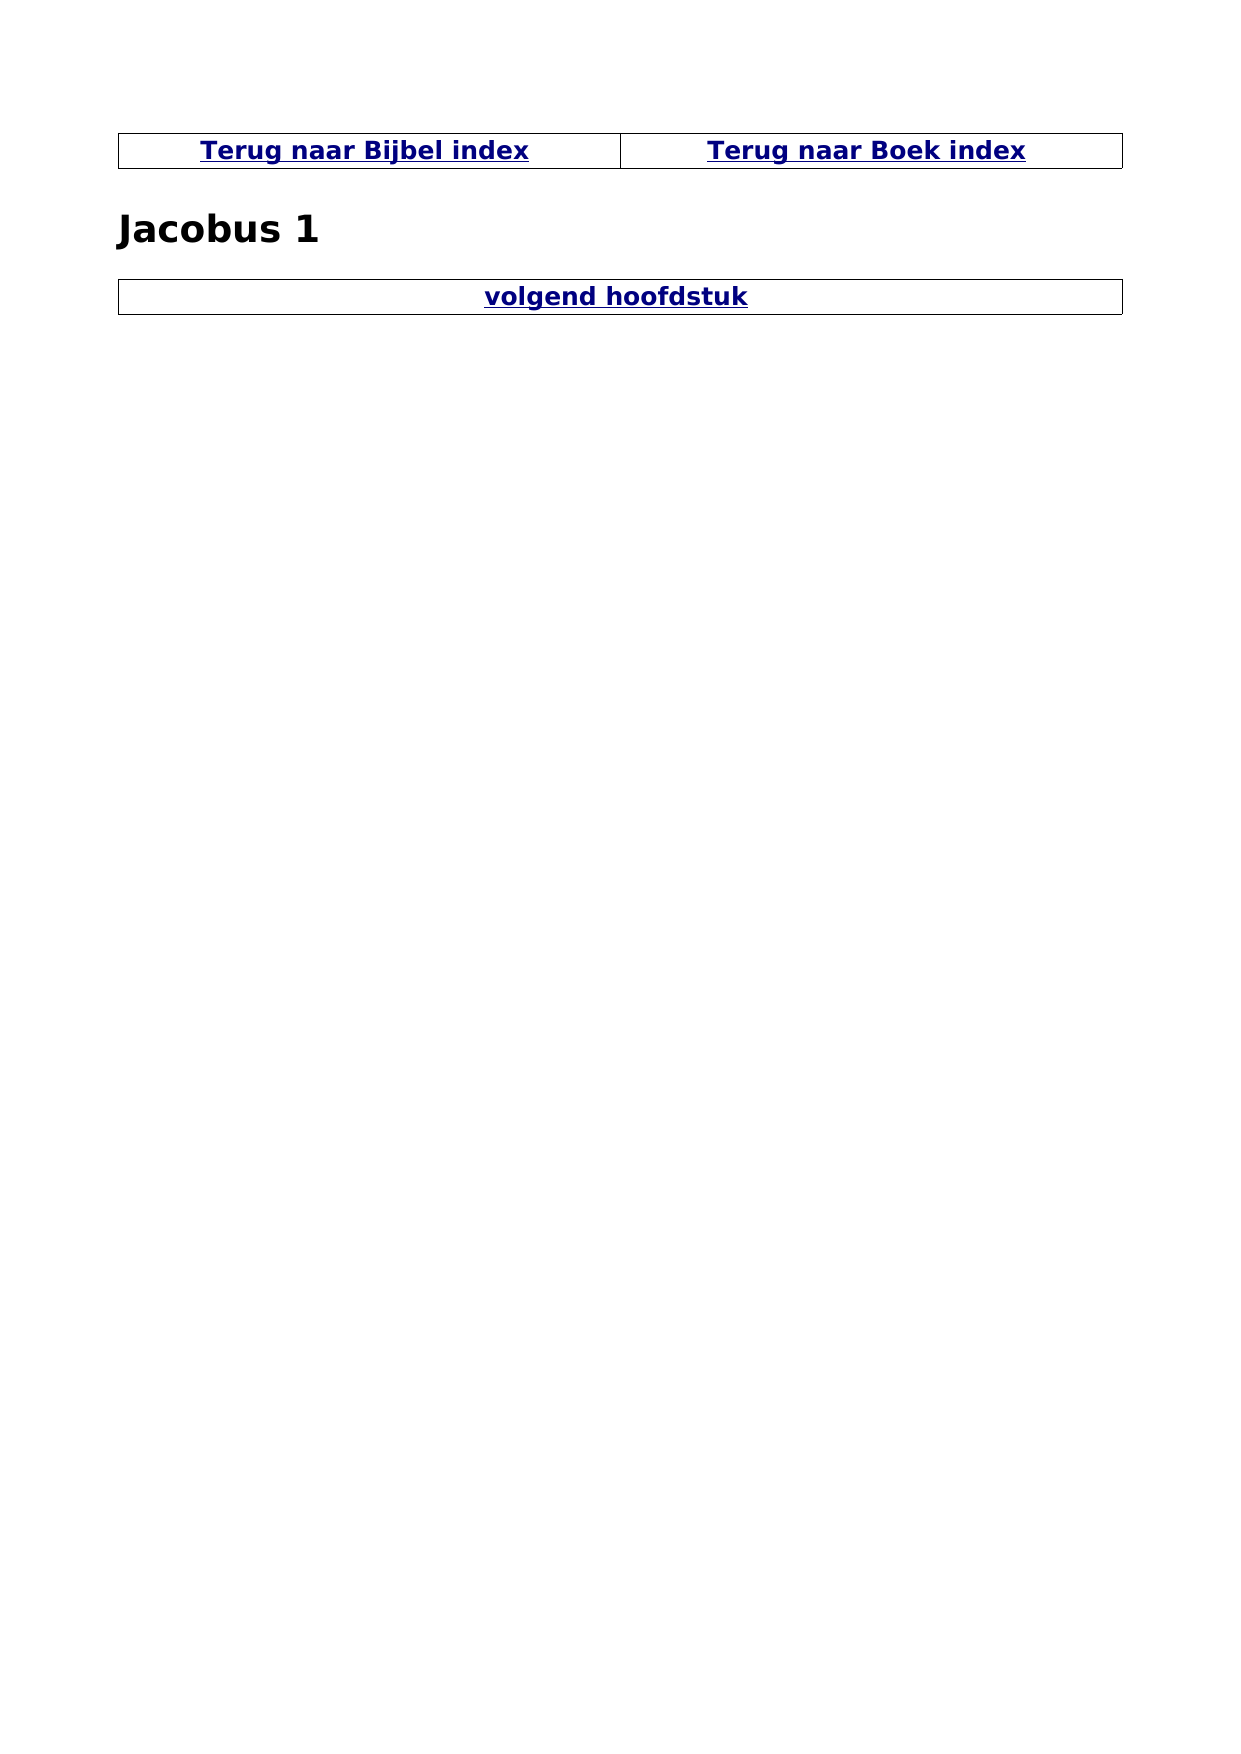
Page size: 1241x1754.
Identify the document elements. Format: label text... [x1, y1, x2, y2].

table_header volgend hoofdstuk [119, 280, 1122, 314]
table_header Terug naar Boek index [621, 134, 1122, 168]
table_header Terug naar Bijbel index [119, 134, 620, 168]
subtitle Jacobus 1 [118, 208, 1122, 252]
